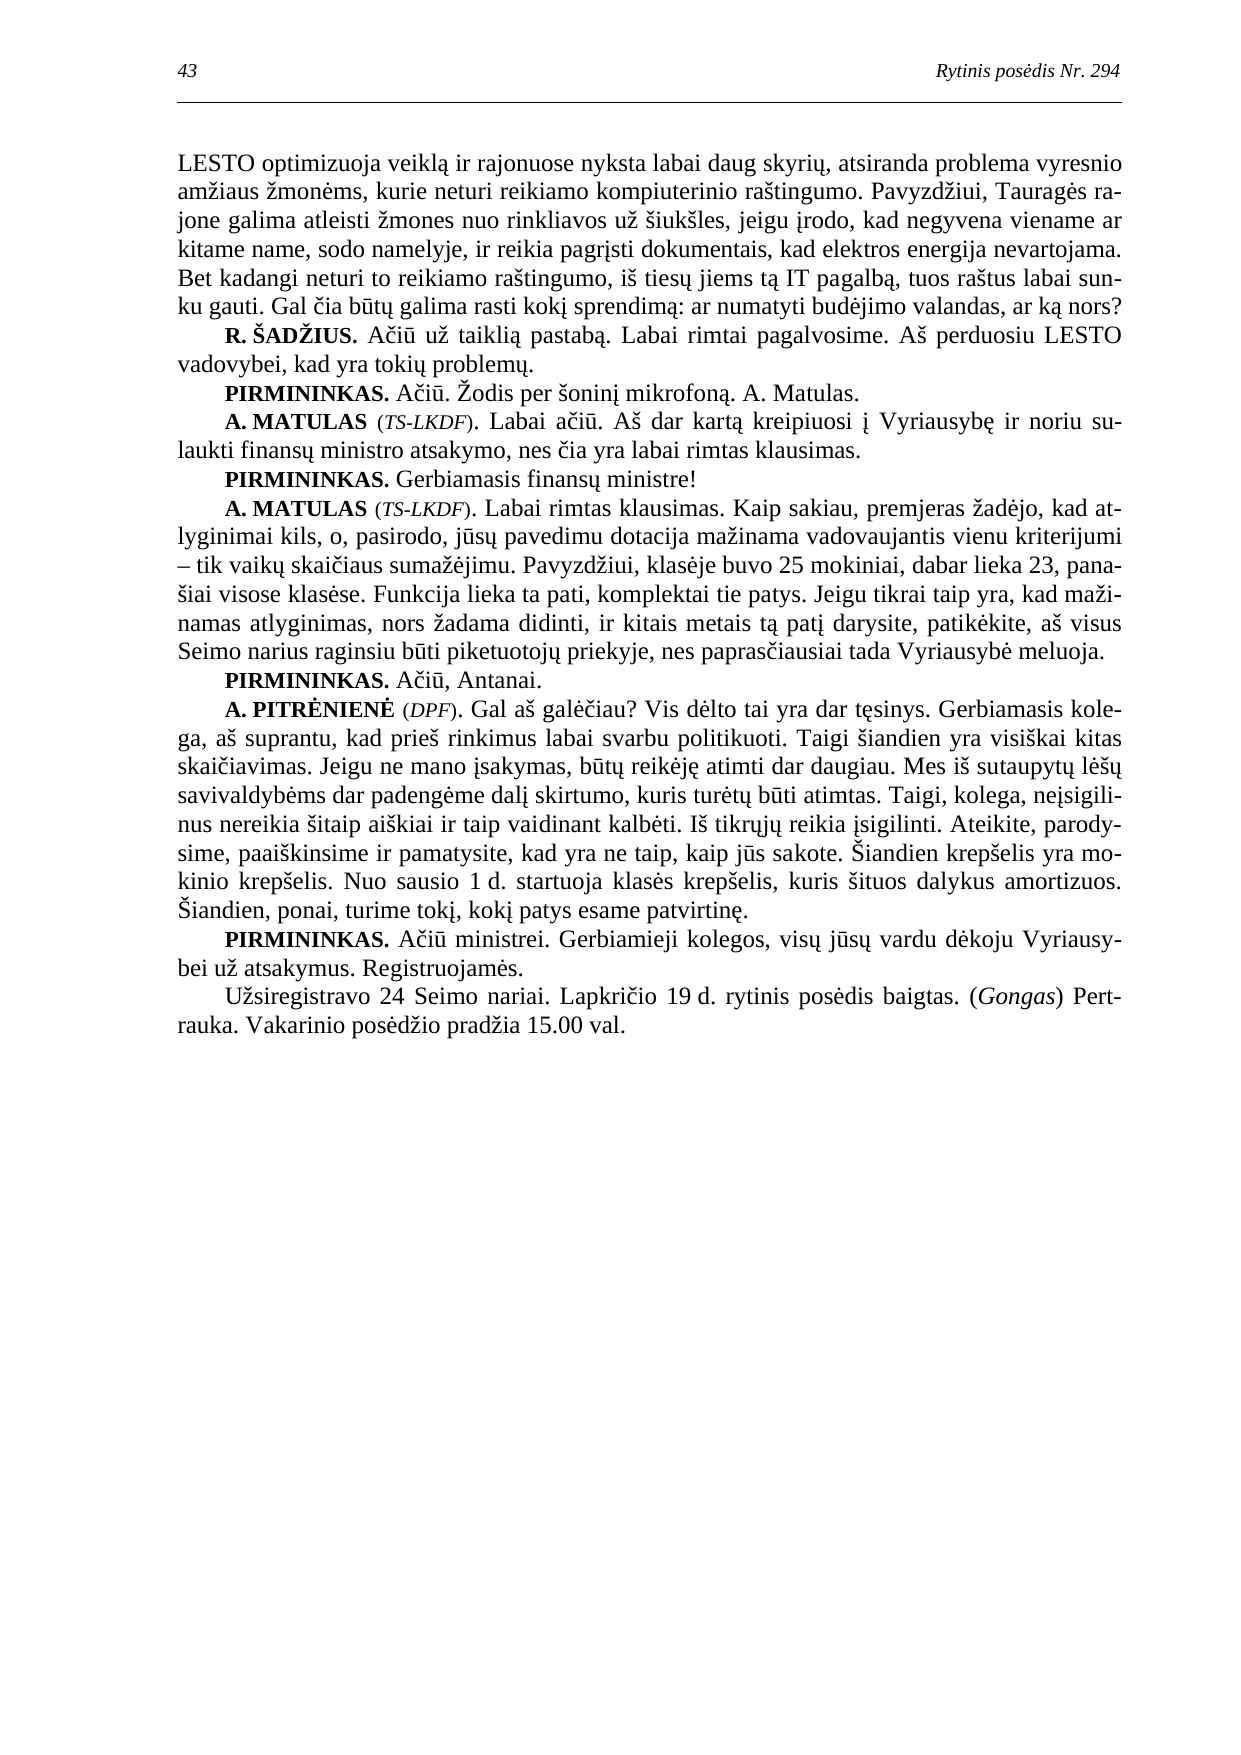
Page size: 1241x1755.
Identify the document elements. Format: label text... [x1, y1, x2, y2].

text A. PITRĖNIENĖ (DPF). Gal aš ga­lė­čiau? Vis dėl­to tai yra dar tę­si­nys. Ger­bia­ma­sis ko­le­ga, aš su­pran­tu, kad prieš rin­ki­mus la­bai svar­bu po­li­ti­kuo­ti. Tai­gi šian­dien yra vi­siš­kai ki­tas skai­čia­vi­mas. Jei­gu ne ma­no įsa­ky­mas, bū­tų rei­kė­ję at­im­ti dar dau­giau. Mes iš su­tau­py­tų lė­šų sa­vi­val­dy­bėms dar pa­den­gė­me da­lį skir­tu­mo, ku­ris tu­rė­tų bū­ti at­im­tas. Tai­gi, ko­le­ga, ne­įsi­gi­li­nus ne­rei­kia ši­taip aiš­kiai ir taip vai­di­nant kal­bė­ti. Iš tik­rų­jų rei­kia įsi­gi­lin­ti. At­ei­ki­te, pa­ro­dy­si­me, pa­aiš­kin­si­me ir pa­ma­ty­si­te, kad yra ne taip, kaip jūs sa­ko­te. Šian­dien krep­še­lis yra mo­ki­nio krep­še­lis. Nuo sau­sio 1 d. star­tuo­ja kla­sės krep­še­lis, ku­ris ši­tuos da­ly­kus amor­ti­zuos. Šian­dien, po­nai, tu­ri­me to­kį, ko­kį pa­tys esa­me pa­tvir­ti­nę. [177, 694, 1122, 924]
text A. MATULAS (TS-LKDF). La­bai ačiū. Aš dar kar­tą krei­piuo­si į Vy­riau­sy­bę ir no­riu su­lauk­ti fi­nan­sų mi­nist­ro at­sa­ky­mo, nes čia yra la­bai rim­tas klau­si­mas. [177, 406, 1122, 464]
text PIRMININKAS. Ačiū, An­ta­nai. [177, 665, 1122, 694]
text PIRMININKAS. Ačiū mi­nist­rei. Ger­bia­mie­ji ko­le­gos, vi­sų jū­sų var­du dė­ko­ju Vy­riau­sy­bei už at­sa­ky­mus. Re­gist­ruo­ja­mės. [177, 924, 1122, 981]
text R. ŠADŽIUS. Ačiū už taik­lią pa­sta­bą. La­bai rim­tai pa­gal­vo­si­me. Aš per­duo­siu LESTO va­do­vy­bei, kad yra to­kių pro­ble­mų. [177, 320, 1122, 378]
text PIRMININKAS. Ger­bia­ma­sis fi­nan­sų mi­nist­re! [177, 464, 1122, 493]
text PIRMININKAS. Ačiū. Žo­dis per šo­ni­nį mik­ro­fo­ną. A. Ma­tu­las. [177, 378, 1122, 406]
text Už­si­re­gist­ra­vo 24 Sei­mo na­riai. Lap­kri­čio 19 d. ry­ti­nis po­sė­dis baig­tas. (Gon­gas) Per­t­rau­ka. Va­ka­ri­nio po­sė­džio pra­džia 15.00 val. [177, 981, 1122, 1039]
text LESTO op­ti­mi­zuo­ja veik­lą ir ra­jo­nuo­se nyks­ta la­bai daug sky­rių, at­si­ran­da pro­ble­ma vy­res­nio am­žiaus žmo­nėms, ku­rie ne­tu­ri rei­kia­mo kom­piu­te­ri­nio raš­tin­gu­mo. Pa­vyz­džiui, Tau­ra­gės ra­jo­ne ga­li­ma at­leis­ti žmo­nes nuo rin­klia­vos už šiukš­les, jei­gu įro­do, kad ne­gy­ve­na vie­na­me ar ki­ta­me na­me, so­do na­me­ly­je, ir rei­kia pa­grįs­ti do­ku­men­tais, kad elek­tros ener­gi­ja ne­var­to­ja­ma. Bet ka­dan­gi ne­tu­ri to rei­kia­mo raš­tin­gu­mo, iš tie­sų jiems tą IT pa­gal­bą, tuos raš­tus la­bai sun­ku gau­ti. Gal čia bū­tų ga­li­ma ras­ti ko­kį spren­di­mą: ar nu­ma­ty­ti bu­dė­ji­mo va­lan­das, ar ką nors? [177, 148, 1122, 320]
text A. MATULAS (TS-LKDF). La­bai rim­tas klau­si­mas. Kaip sa­kiau, prem­je­ras ža­dė­jo, kad at­ly­gi­ni­mai kils, o, pa­si­ro­do, jū­sų pa­ve­di­mu do­ta­ci­ja ma­ži­na­ma va­do­vau­jan­tis vie­nu kri­te­ri­ju­mi – tik vai­kų skai­čiaus su­ma­žė­ji­mu. Pa­vyz­džiui, kla­sė­je bu­vo 25 mo­ki­niai, da­bar lie­ka 23, pa­na­šiai vi­so­se kla­sė­se. Funk­ci­ja lie­ka ta pa­ti, kom­plek­tai tie pa­tys. Jei­gu tik­rai taip yra, kad ma­ži­na­mas at­ly­gi­ni­mas, nors ža­da­ma di­din­ti, ir ki­tais me­tais tą pa­tį da­ry­si­te, pa­ti­kė­ki­te, aš vi­sus Sei­mo na­rius ra­gin­siu bū­ti pi­ke­tuo­to­jų prie­ky­je, nes pa­pras­čiau­siai ta­da Vy­riau­sy­bė me­luo­ja. [177, 493, 1122, 665]
